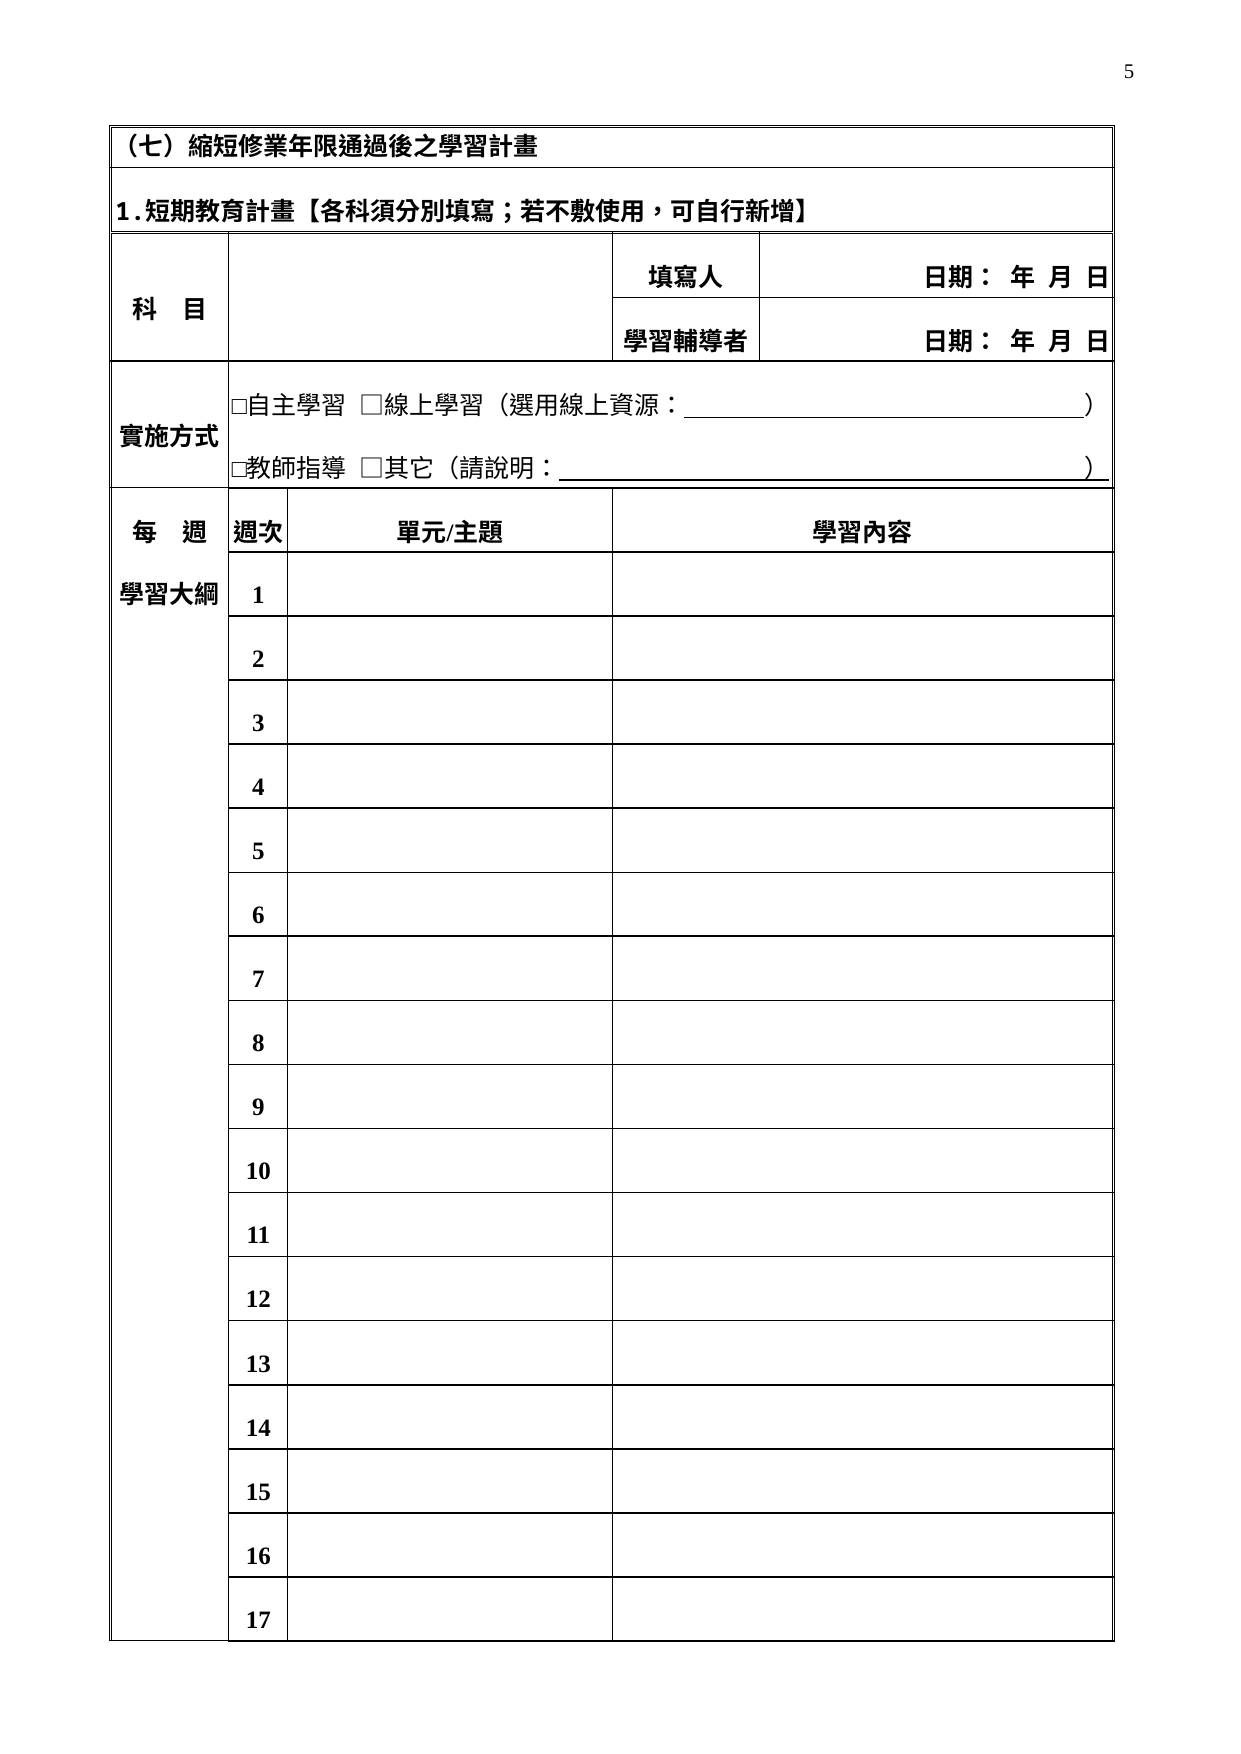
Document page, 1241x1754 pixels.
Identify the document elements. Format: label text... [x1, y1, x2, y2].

table_cell 1 [229, 553, 287, 615]
table_cell [229, 234, 612, 360]
table_cell 10 [229, 1129, 287, 1192]
table_cell [1115, 360, 1204, 487]
table_cell [613, 553, 1112, 615]
table_cell [613, 1257, 1112, 1320]
table_cell [288, 1257, 612, 1320]
table_cell [288, 553, 612, 615]
table_cell [1115, 1448, 1204, 1512]
table_cell [613, 1386, 1112, 1448]
table_cell 12 [229, 1257, 287, 1320]
table_cell 學習內容 [613, 489, 1112, 551]
table_cell [613, 681, 1112, 743]
table_cell 6 [229, 873, 287, 935]
table_cell 週次 [229, 489, 287, 551]
table_cell [288, 937, 612, 999]
table_cell [288, 1321, 612, 1384]
table_cell （七）縮短修業年限通過後之學習計畫 [112, 128, 1112, 167]
table_cell [1115, 935, 1204, 999]
table_cell 4 [229, 745, 287, 807]
table_cell [1115, 807, 1204, 871]
table_cell 17 [229, 1578, 287, 1640]
table_cell [1115, 679, 1204, 743]
table_cell [1115, 1384, 1204, 1448]
table_cell 2 [229, 617, 287, 679]
table_cell [288, 1450, 612, 1512]
table_cell [1115, 1064, 1204, 1128]
table_cell [288, 745, 612, 807]
table_cell 9 [229, 1065, 287, 1128]
table_cell [613, 1321, 1112, 1384]
table_cell [288, 1514, 612, 1576]
table_cell 單元/主題 [288, 489, 612, 551]
table_cell 13 [229, 1321, 287, 1384]
table_cell 15 [229, 1450, 287, 1512]
table_cell [613, 617, 1112, 679]
table_cell 16 [229, 1514, 287, 1576]
table_cell [1115, 296, 1204, 360]
table_cell 7 [229, 937, 287, 999]
table_cell [1115, 487, 1204, 551]
table_cell [288, 809, 612, 871]
table_cell 8 [229, 1001, 287, 1063]
table_cell [1115, 1512, 1204, 1576]
table_cell 日期： 年 月 日 [760, 298, 1112, 360]
table_cell [613, 937, 1112, 999]
table_cell 5 [229, 809, 287, 871]
table_cell [613, 1129, 1112, 1192]
table_cell [613, 873, 1112, 935]
table_cell [288, 1578, 612, 1640]
table_cell 填寫人 [613, 234, 759, 296]
table_cell [1115, 1576, 1204, 1640]
table_cell 科 目 [112, 234, 228, 360]
table_cell [613, 1193, 1112, 1256]
table_cell 14 [229, 1386, 287, 1448]
table_cell □自主學習 □線上學習（選用線上資源： ） □教師指導 □其它（請說明： ） [229, 362, 1112, 487]
table_cell [288, 1129, 612, 1192]
table_cell [1115, 1320, 1204, 1384]
table_cell [613, 1578, 1112, 1640]
table_cell [1115, 1128, 1204, 1192]
table_cell [288, 681, 612, 743]
table_cell [1115, 871, 1204, 935]
table_cell 1.短期教育計畫【各科須分別填寫；若不敷使用，可自行新增】 [112, 168, 1112, 231]
table_cell [613, 1001, 1112, 1063]
table_cell [288, 873, 612, 935]
table_cell [1115, 231, 1204, 296]
table_cell [288, 1193, 612, 1256]
table_cell [1115, 125, 1204, 167]
table_cell 3 [229, 681, 287, 743]
table_cell 學習輔導者 [613, 298, 759, 360]
table_cell [1115, 551, 1204, 615]
table_cell [1115, 167, 1204, 231]
table_cell [613, 1450, 1112, 1512]
table_cell 11 [229, 1193, 287, 1256]
table_cell [288, 1001, 612, 1063]
table_cell [1115, 1000, 1204, 1063]
table_cell [288, 1065, 612, 1128]
table_cell [1115, 1256, 1204, 1320]
table_cell [288, 1386, 612, 1448]
table_cell [1115, 615, 1204, 679]
table_cell 每 週 學習大綱 [112, 488, 228, 1640]
table_cell [1115, 743, 1204, 807]
table_cell [613, 745, 1112, 807]
table_cell [613, 809, 1112, 871]
table_cell [288, 617, 612, 679]
table_cell [613, 1514, 1112, 1576]
table_cell [613, 1065, 1112, 1128]
table_cell [1115, 1192, 1204, 1256]
table_cell 實施方式 [112, 362, 228, 487]
table_cell 日期： 年 月 日 [760, 234, 1112, 296]
